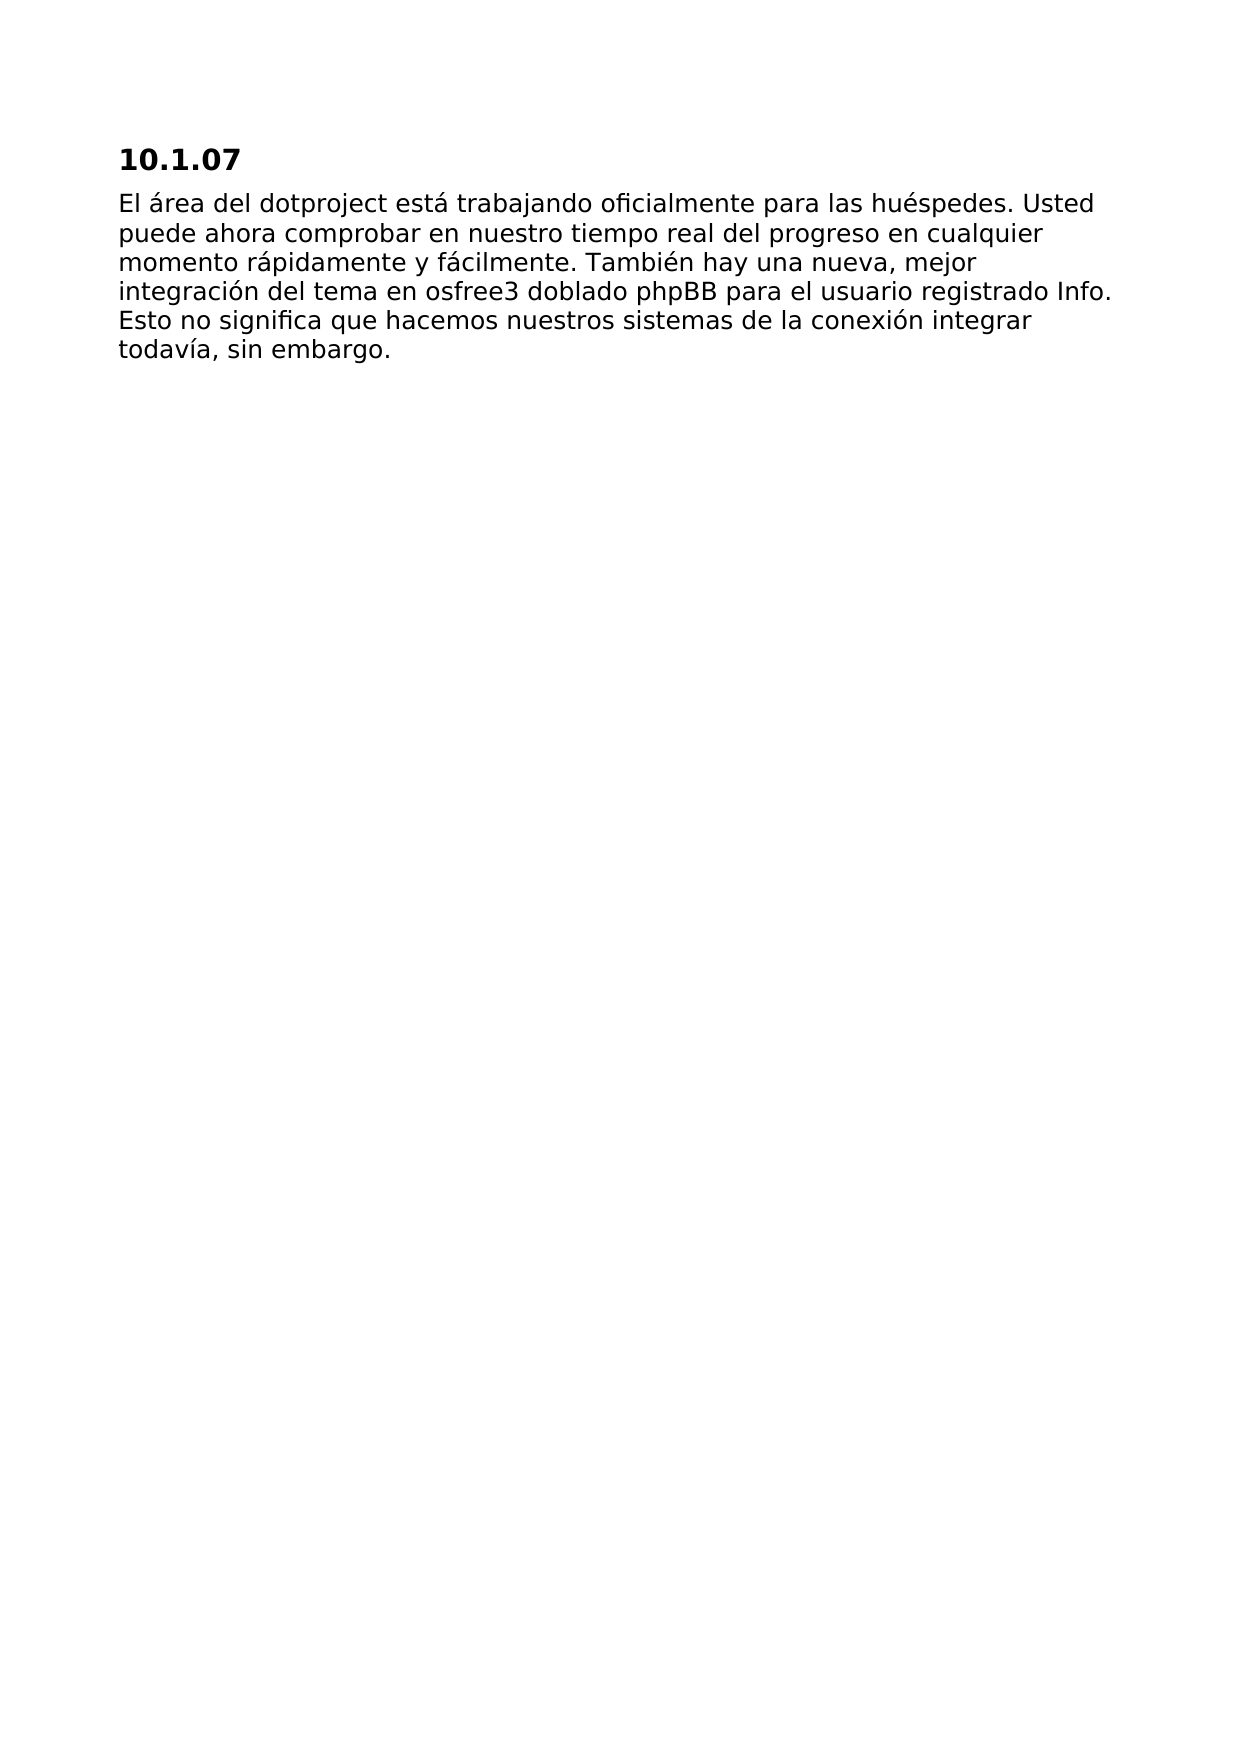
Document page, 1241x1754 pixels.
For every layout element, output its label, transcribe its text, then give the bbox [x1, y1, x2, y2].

text El área del dotproject está trabajando oficialmente para las huéspedes. Usted puede ahora comprobar en nuestro tiempo real del progreso en cualquier momento rápidamente y fácilmente. También hay una nueva, mejor integración del tema en osfree3 doblado phpBB para el usuario registrado Info. Esto no significa que hacemos nuestros sistemas de la conexión integrar todavía, sin embargo. [118, 189, 1122, 364]
subtitle 10.1.07 [118, 143, 1122, 177]
